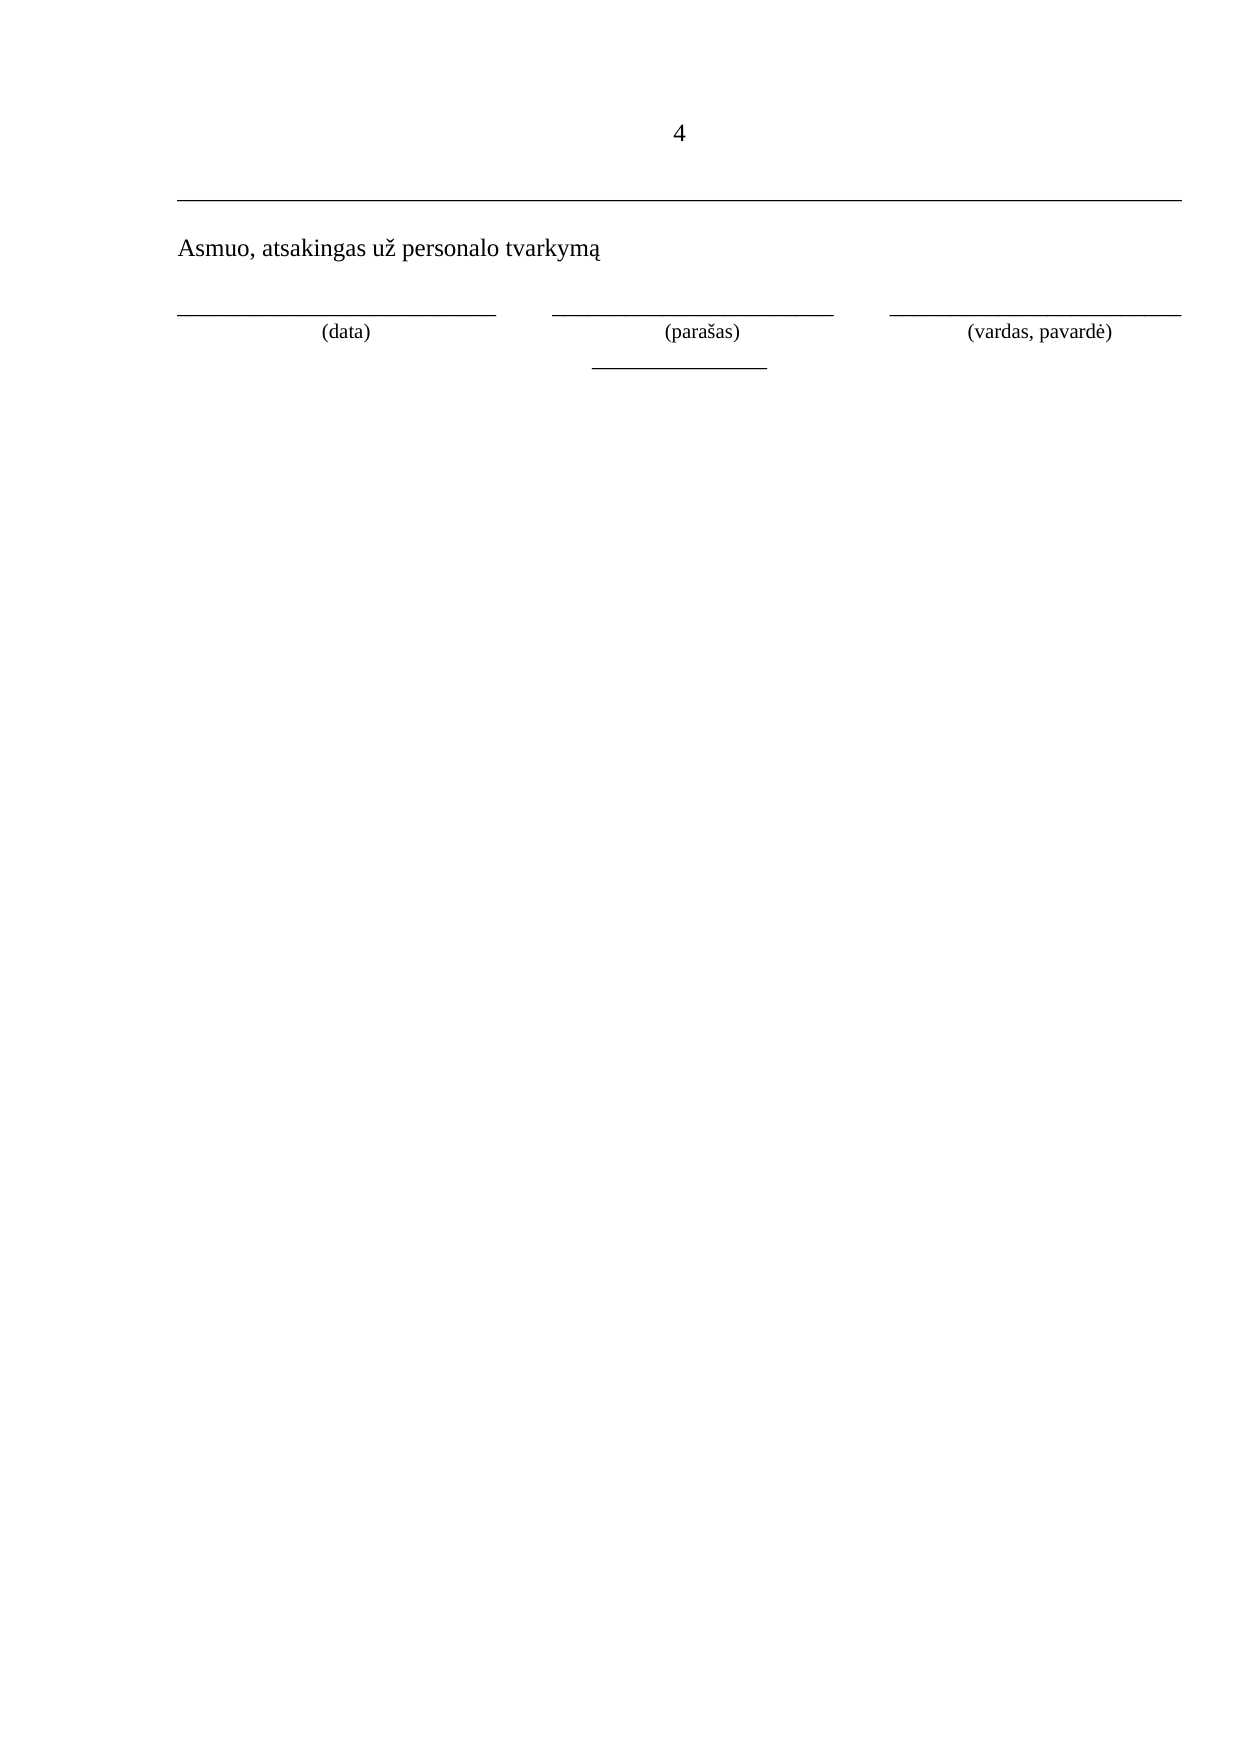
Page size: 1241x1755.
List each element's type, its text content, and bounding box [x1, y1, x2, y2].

text (data) (parašas) (vardas, pavardė) [177, 319, 1181, 343]
text Asmuo, atsakingas už personalo tvarkymą [177, 233, 1181, 262]
text ______________ [177, 343, 1181, 372]
